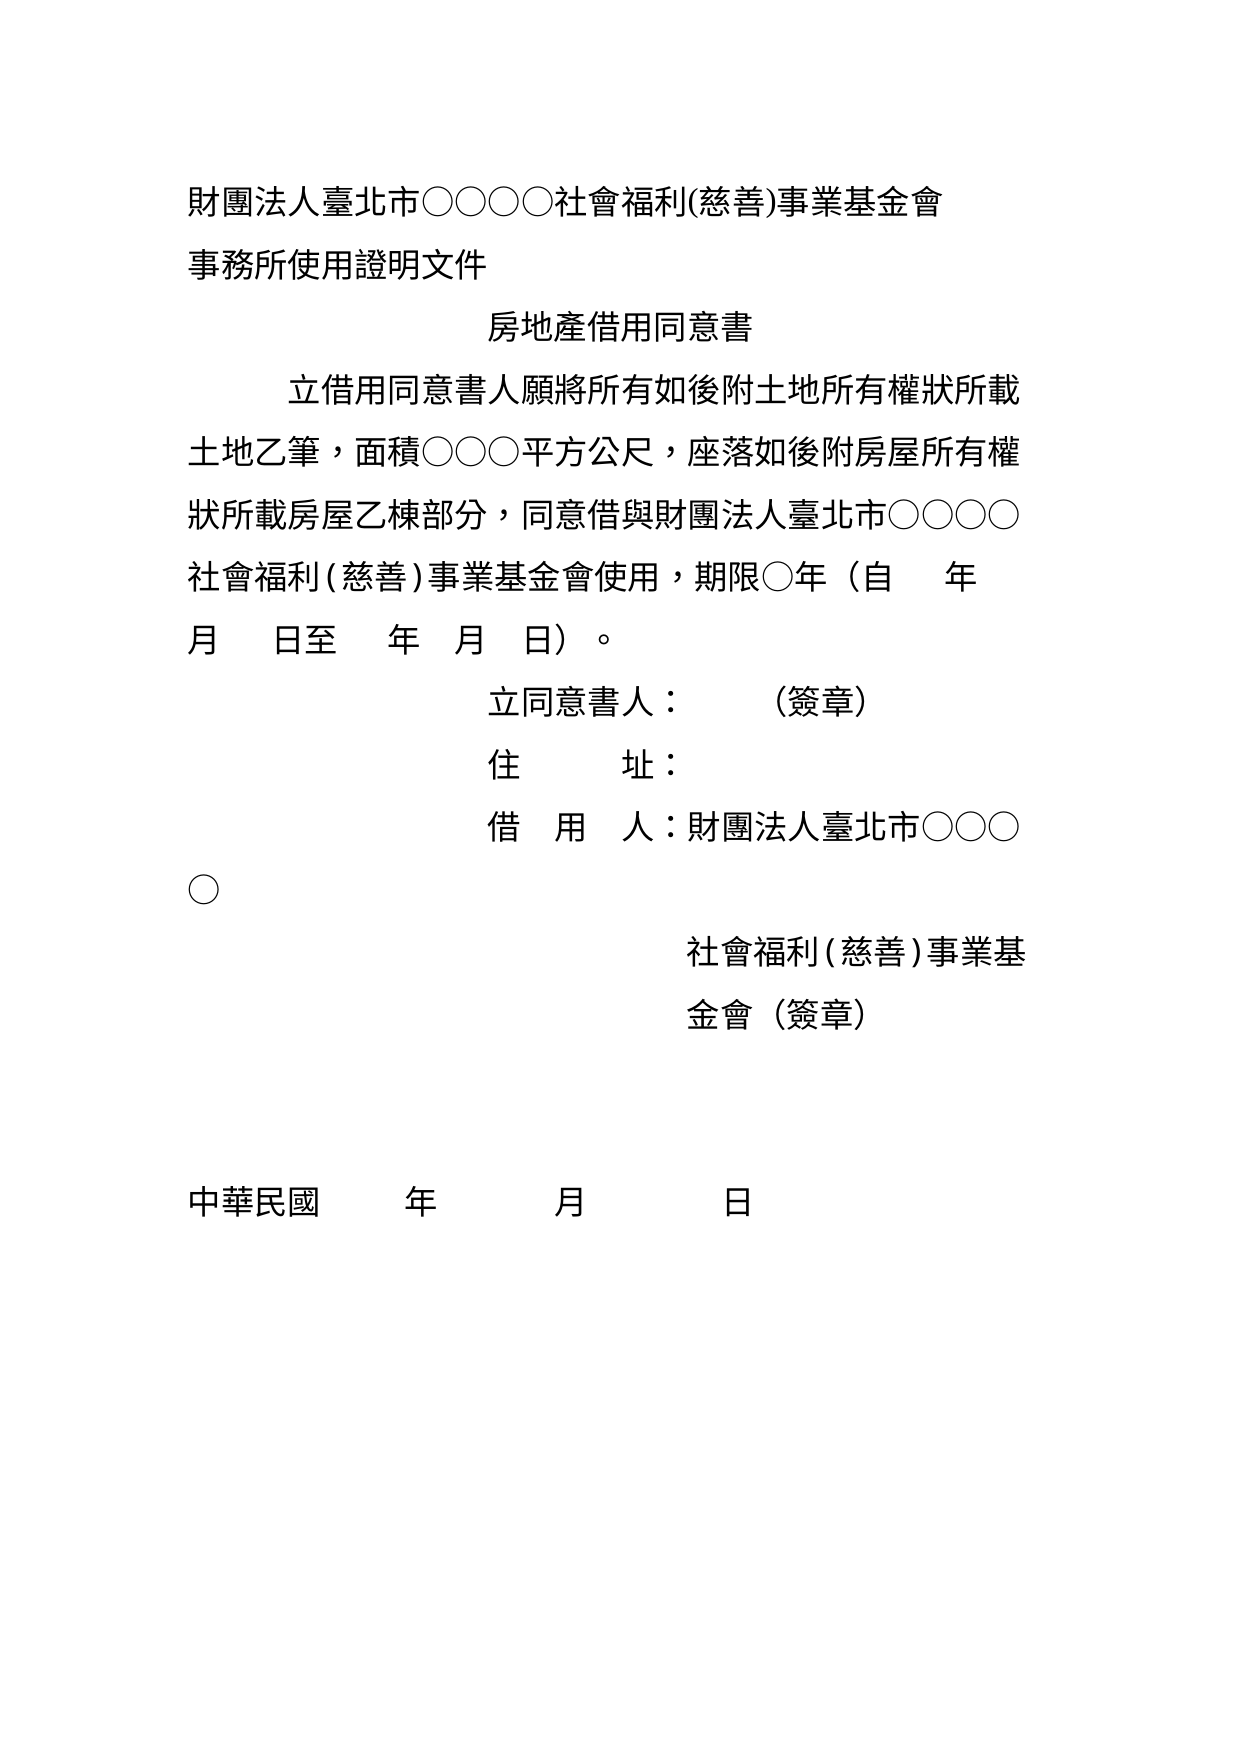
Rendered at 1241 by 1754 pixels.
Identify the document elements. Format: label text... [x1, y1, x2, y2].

text 立同意書人： （簽章） [187, 658, 1053, 721]
text 財團法人臺北市○○○○社會福利(慈善)事業基金會 [187, 158, 1053, 221]
text 社會福利(慈善)事業基金會（簽章） [686, 908, 1053, 1033]
text 借 用 人：財團法人臺北市○○○○ [187, 783, 1053, 908]
text 房地產借用同意書 [187, 283, 1053, 346]
text 立借用同意書人願將所有如後附土地所有權狀所載土地乙筆，面積○○○平方公尺，座落如後附房屋所有權狀所載房屋乙棟部分，同意借與財團法人臺北市○○○○社會福利(慈善)事業基金會使用，期限○年（自 年 月 日至 年 月 日）。 [187, 346, 1053, 658]
text 事務所使用證明文件 [187, 221, 1053, 283]
text 住 址： [187, 721, 1053, 783]
text 中華民國 年 月 日 [187, 1158, 1053, 1221]
